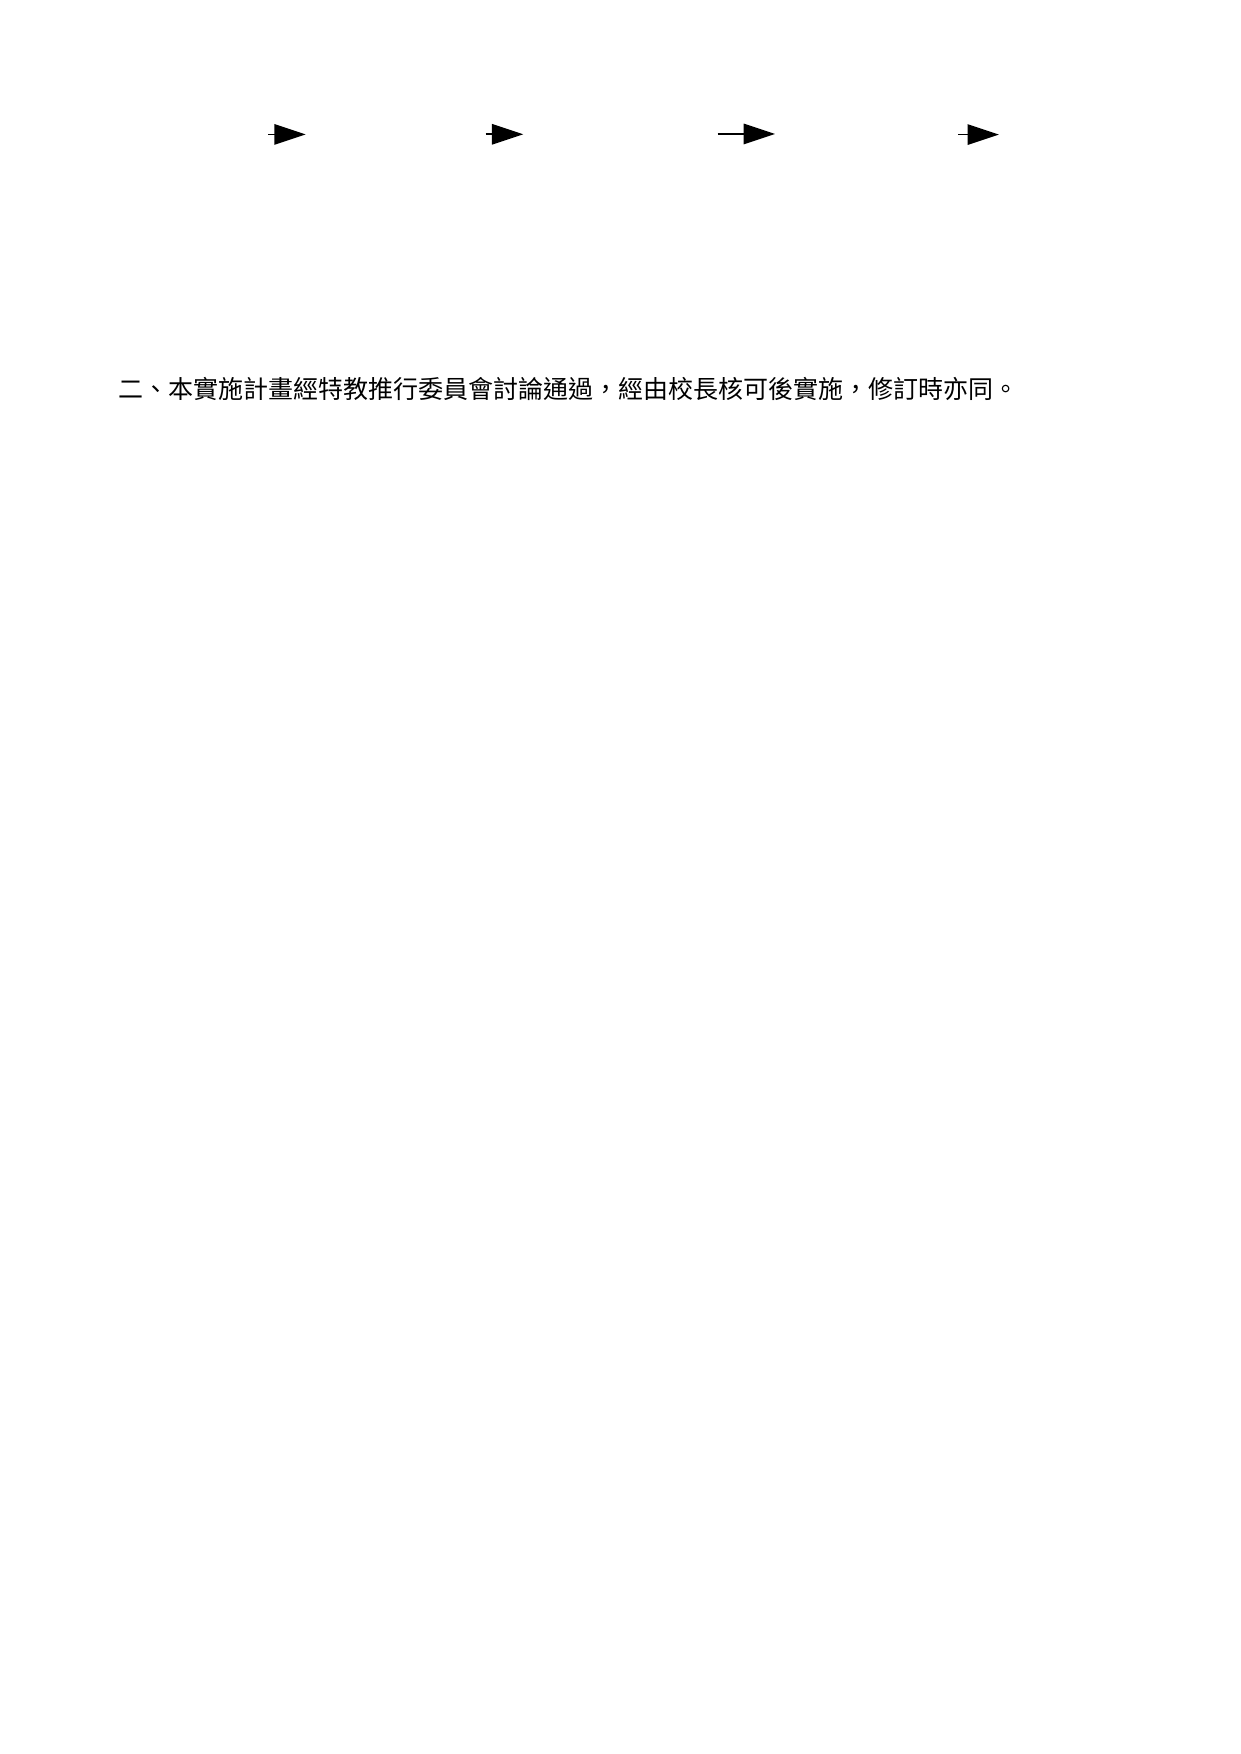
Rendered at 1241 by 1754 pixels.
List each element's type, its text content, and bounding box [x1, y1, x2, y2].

text 二、本實施計畫經特教推行委員會討論通過，經由校長核可後實施，修訂時亦同。 [118, 369, 1122, 406]
